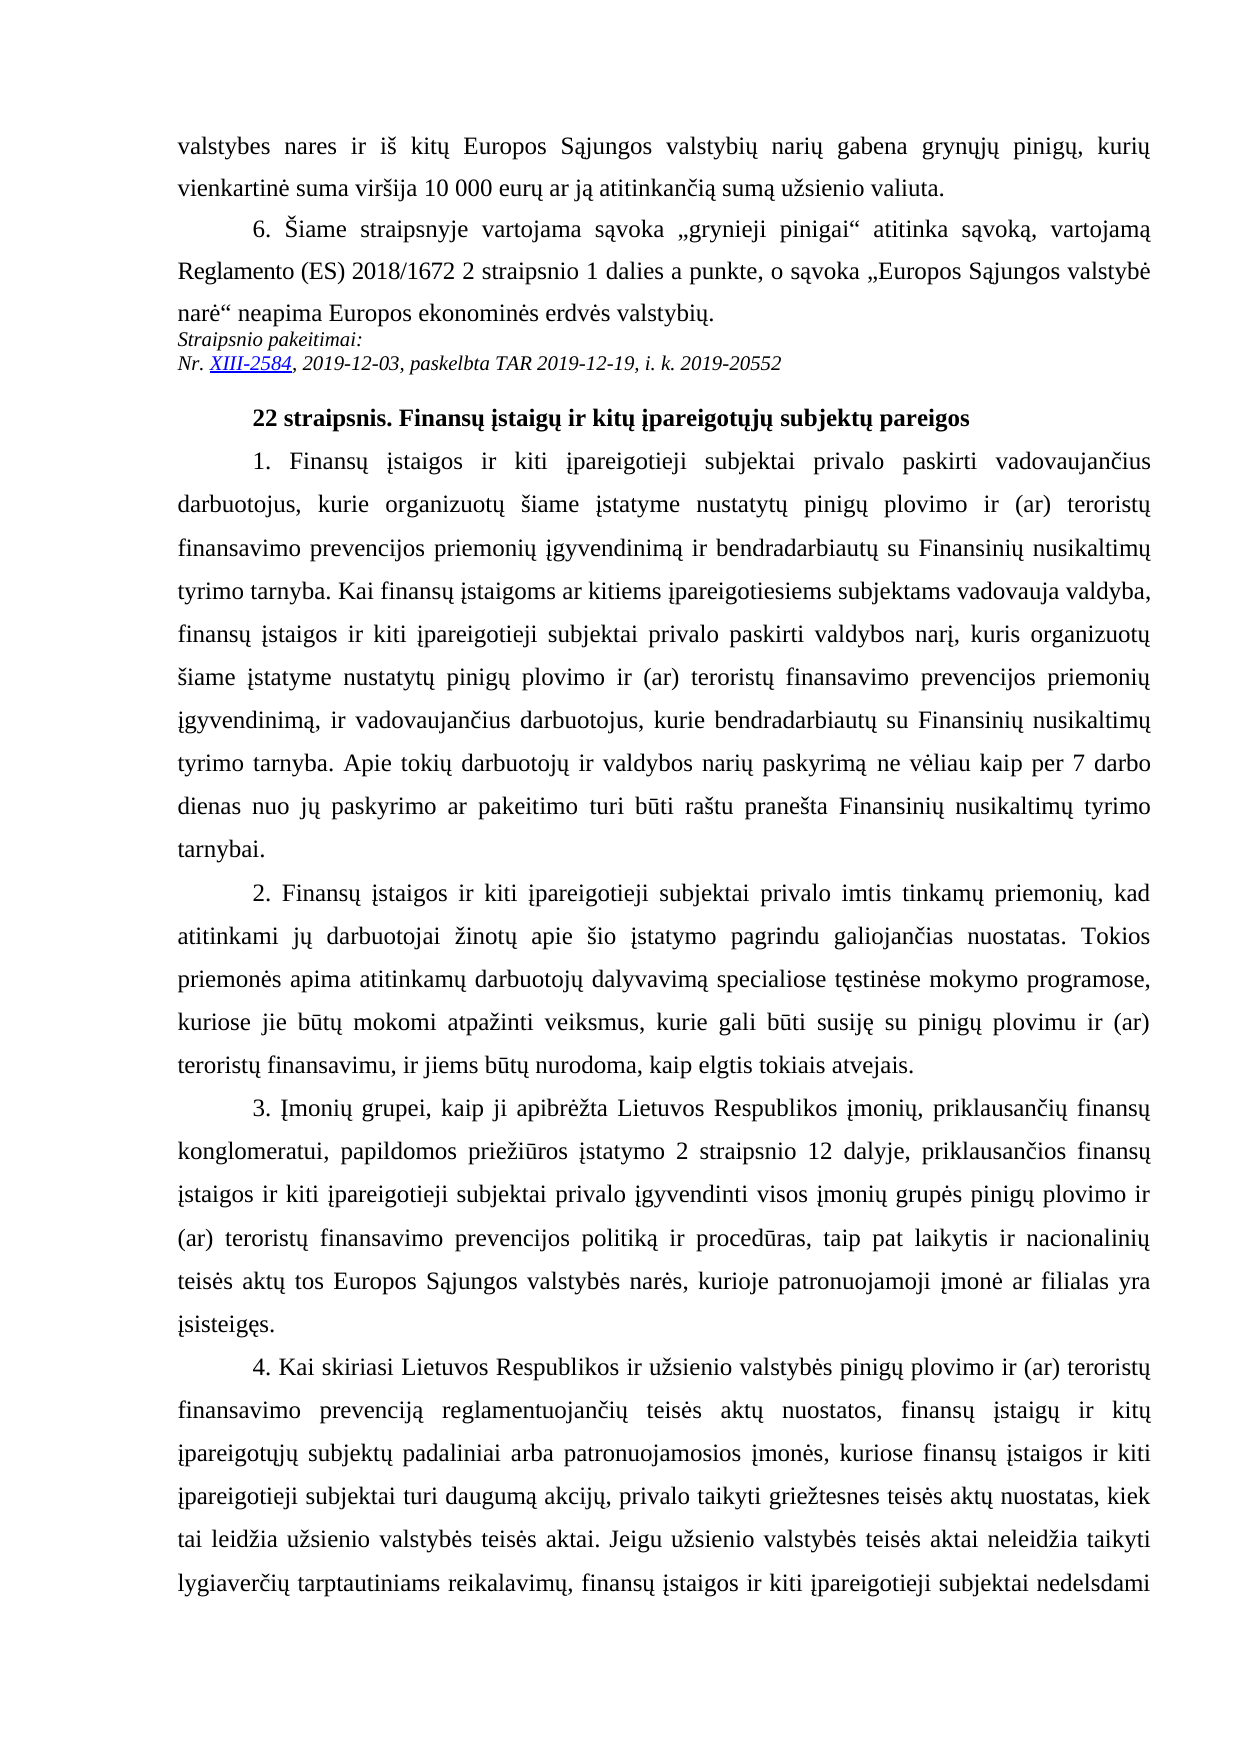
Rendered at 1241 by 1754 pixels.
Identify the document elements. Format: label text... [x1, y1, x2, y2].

text Nr. XIII-2584, 2019-12-03, paskelbta TAR 2019-12-19, i. k. 2019-20552 [177, 351, 1152, 374]
text 3. Įmonių grupei, kaip ji apibrėžta Lietuvos Respublikos įmonių, priklausančių finansų konglomeratui, papildomos priežiūros įstatymo 2 straipsnio 12 dalyje, priklausančios finansų įstaigos ir kiti įpareigotieji subjektai privalo įgyvendinti visos įmonių grupės pinigų plovimo ir (ar) teroristų finansavimo prevencijos politiką ir procedūras, taip pat laikytis ir nacionalinių teisės aktų tos Europos Sąjungos valstybės narės, kurioje patronuojamoji įmonė ar filialas yra įsisteigęs. [177, 1093, 1152, 1338]
text valstybes nares ir iš kitų Europos Sąjungos valstybių narių gabena grynųjų pinigų, kurių vienkartinė suma viršija 10 000 eurų ar ją atitinkančią sumą užsienio valiuta. [177, 118, 1152, 201]
text 6. Šiame straipsnyje vartojama sąvoka „grynieji pinigai“ atitinka sąvoką, vartojamą Reglamento (ES) 2018/1672 2 straipsnio 1 dalies a punkte, o sąvoka „Europos Sąjungos valstybė narė“ neapima Europos ekonominės erdvės valstybių. [177, 201, 1152, 326]
text 4. Kai skiriasi Lietuvos Respublikos ir užsienio valstybės pinigų plovimo ir (ar) teroristų finansavimo prevenciją reglamentuojančių teisės aktų nuostatos, finansų įstaigų ir kitų įpareigotųjų subjektų padaliniai arba patronuojamosios įmonės, kuriose finansų įstaigos ir kiti įpareigotieji subjektai turi daugumą akcijų, privalo taikyti griežtesnes teisės aktų nuostatas, kiek tai leidžia užsienio valstybės teisės aktai. Jeigu užsienio valstybės teisės aktai neleidžia taikyti lygiaverčių tarptautiniams reikalavimų, finansų įstaigos ir kiti įpareigotieji subjektai nedelsdami [177, 1352, 1152, 1596]
text Straipsnio pakeitimai: [177, 326, 1152, 351]
text 2. Finansų įstaigos ir kiti įpareigotieji subjektai privalo imtis tinkamų priemonių, kad atitinkami jų darbuotojai žinotų apie šio įstatymo pagrindu galiojančias nuostatas. Tokios priemonės apima atitinkamų darbuotojų dalyvavimą specialiose tęstinėse mokymo programose, kuriose jie būtų mokomi atpažinti veiksmus, kurie gali būti susiję su pinigų plovimu ir (ar) teroristų finansavimu, ir jiems būtų nurodoma, kaip elgtis tokiais atvejais. [177, 878, 1152, 1079]
text 22 straipsnis. Finansų įstaigų ir kitų įpareigotųjų subjektų pareigos [177, 403, 1152, 432]
text 1. Finansų įstaigos ir kiti įpareigotieji subjektai privalo paskirti vadovaujančius darbuotojus, kurie organizuotų šiame įstatyme nustatytų pinigų plovimo ir (ar) teroristų finansavimo prevencijos priemonių įgyvendinimą ir bendradarbiautų su Finansinių nusikaltimų tyrimo tarnyba. Kai finansų įstaigoms ar kitiems įpareigotiesiems subjektams vadovauja valdyba, finansų įstaigos ir kiti įpareigotieji subjektai privalo paskirti valdybos narį, kuris organizuotų šiame įstatyme nustatytų pinigų plovimo ir (ar) teroristų finansavimo prevencijos priemonių įgyvendinimą, ir vadovaujančius darbuotojus, kurie bendradarbiautų su Finansinių nusikaltimų tyrimo tarnyba. Apie tokių darbuotojų ir valdybos narių paskyrimą ne vėliau kaip per 7 darbo dienas nuo jų paskyrimo ar pakeitimo turi būti raštu pranešta Finansinių nusikaltimų tyrimo tarnybai. [177, 446, 1152, 863]
